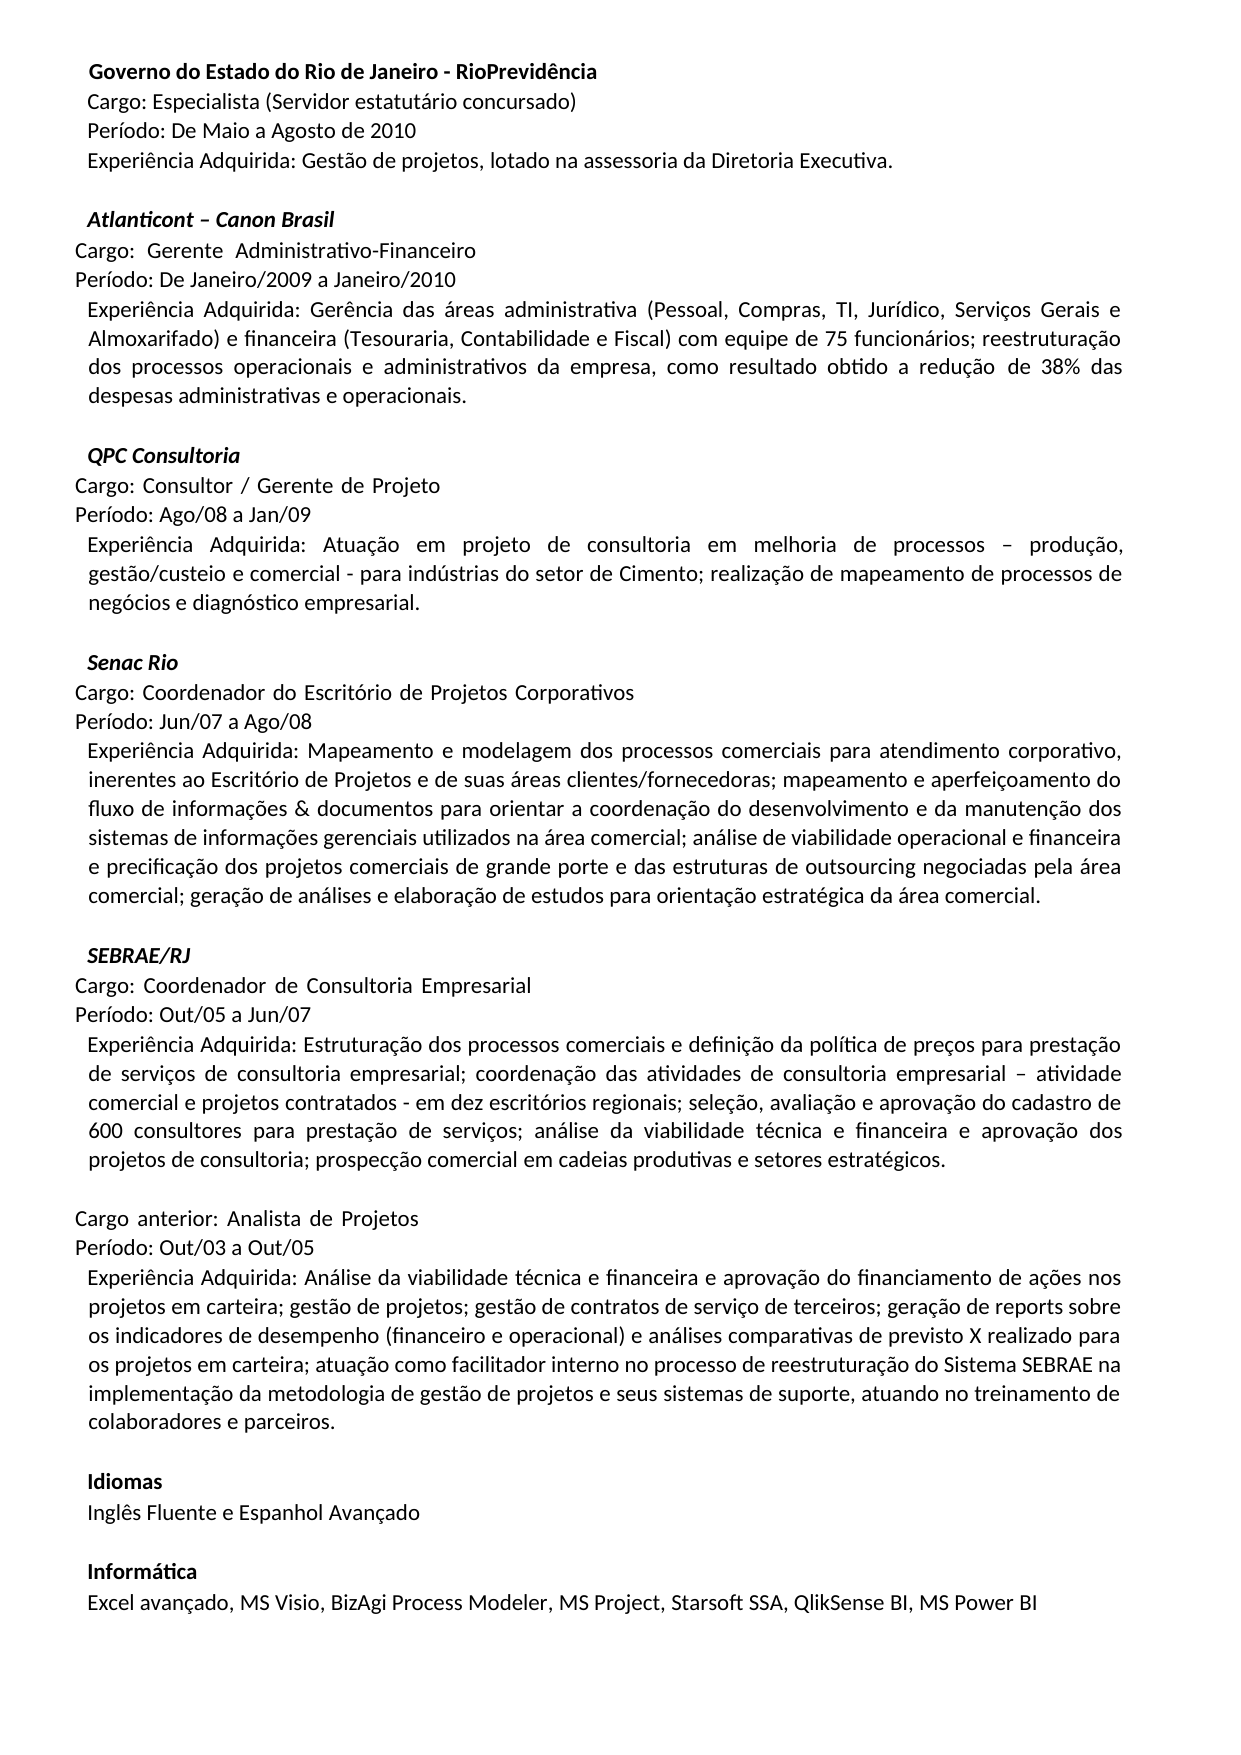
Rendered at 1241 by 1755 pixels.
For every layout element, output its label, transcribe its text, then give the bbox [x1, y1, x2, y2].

text Cargo: Coordenador de Consultoria Empresarial Período: Out/05 a Jun/07 [75, 971, 532, 1029]
text Cargo anterior: Analista de Projetos Período: Out/03 a Out/05 [75, 1204, 419, 1262]
text Experiência Adquirida: Atuação em projeto de consultoria em melhoria de processos – produção, gestão/custeio e comercial - para indústrias do setor de Cimento; realização de mapeamento de processos de negócios e diagnóstico empresarial. [87, 530, 1124, 616]
subtitle Atlanticont – Canon Brasil [87, 206, 1134, 233]
subtitle Informática [87, 1557, 1134, 1585]
subtitle SEBRAE/RJ [87, 941, 1134, 969]
text Cargo: Consultor / Gerente de Projeto Período: Ago/08 a Jan/09 [75, 471, 441, 529]
text Experiência Adquirida: Mapeamento e modelagem dos processos comerciais para atendimento corporativo, inerentes ao Escritório de Projetos e de suas áreas clientes/fornecedoras; mapeamento e aperfeiçoamento do fluxo de informações & documentos para orientar a coordenação do desenvolvimento e da manutenção dos sistemas de informações gerenciais utilizados na área comercial; análise de viabilidade operacional e financeira e precificação dos projetos comerciais de grande porte e das estruturas de outsourcing negociadas pela área comercial; geração de análises e elaboração de estudos para orientação estratégica da área comercial. [87, 737, 1123, 909]
text Experiência Adquirida: Gerência das áreas administrativa (Pessoal, Compras, TI, Jurídico, Serviços Gerais e Almoxarifado) e financeira (Tesouraria, Contabilidade e Fiscal) com equipe de 75 funcionários; reestruturação dos processos operacionais e administrativos da empresa, como resultado obtido a redução de 38% das despesas administrativas e operacionais. [87, 295, 1123, 409]
subtitle QPC Consultoria [87, 441, 1134, 469]
text Cargo: Gerente Administrativo-Financeiro Período: De Janeiro/2009 a Janeiro/2010 [75, 236, 477, 293]
subtitle Idiomas [87, 1467, 1134, 1495]
text Experiência Adquirida: Gestão de projetos, lotado na assessoria da Diretoria Executiva. [87, 146, 1134, 174]
text Experiência Adquirida: Análise da viabilidade técnica e financeira e aprovação do financiamento de ações nos projetos em carteira; gestão de projetos; gestão de contratos de serviço de terceiros; geração de reports sobre os indicadores de desempenho (financeiro e operacional) e análises comparativas de previsto X realizado para os projetos em carteira; atuação como facilitador interno no processo de reestruturação do Sistema SEBRAE na implementação da metodologia de gestão de projetos e seus sistemas de suporte, atuando no treinamento de colaboradores e parceiros. [87, 1263, 1123, 1436]
text Experiência Adquirida: Estruturação dos processos comerciais e definição da política de preços para prestação de serviços de consultoria empresarial; coordenação das atividades de consultoria empresarial – atividade comercial e projetos contratados - em dez escritórios regionais; seleção, avaliação e aprovação do cadastro de 600 consultores para prestação de serviços; análise da viabilidade técnica e financeira e aprovação dos projetos de consultoria; prospecção comercial em cadeias produtivas e setores estratégicos. [87, 1030, 1123, 1173]
text Excel avançado, MS Visio, BizAgi Process Modeler, MS Project, Starsoft SSA, QlikSense BI, MS Power BI [87, 1588, 1134, 1616]
text Governo do Estado do Rio de Janeiro - RioPrevidência Cargo: Especialista (Servidor estatutário concursado) Período: De Maio a Agosto de 2010 [87, 57, 600, 144]
text Inglês Fluente e Espanhol Avançado [87, 1498, 1134, 1526]
subtitle Senac Rio [87, 648, 1134, 676]
text Cargo: Coordenador do Escritório de Projetos Corporativos Período: Jun/07 a Ago/08 [75, 678, 635, 735]
